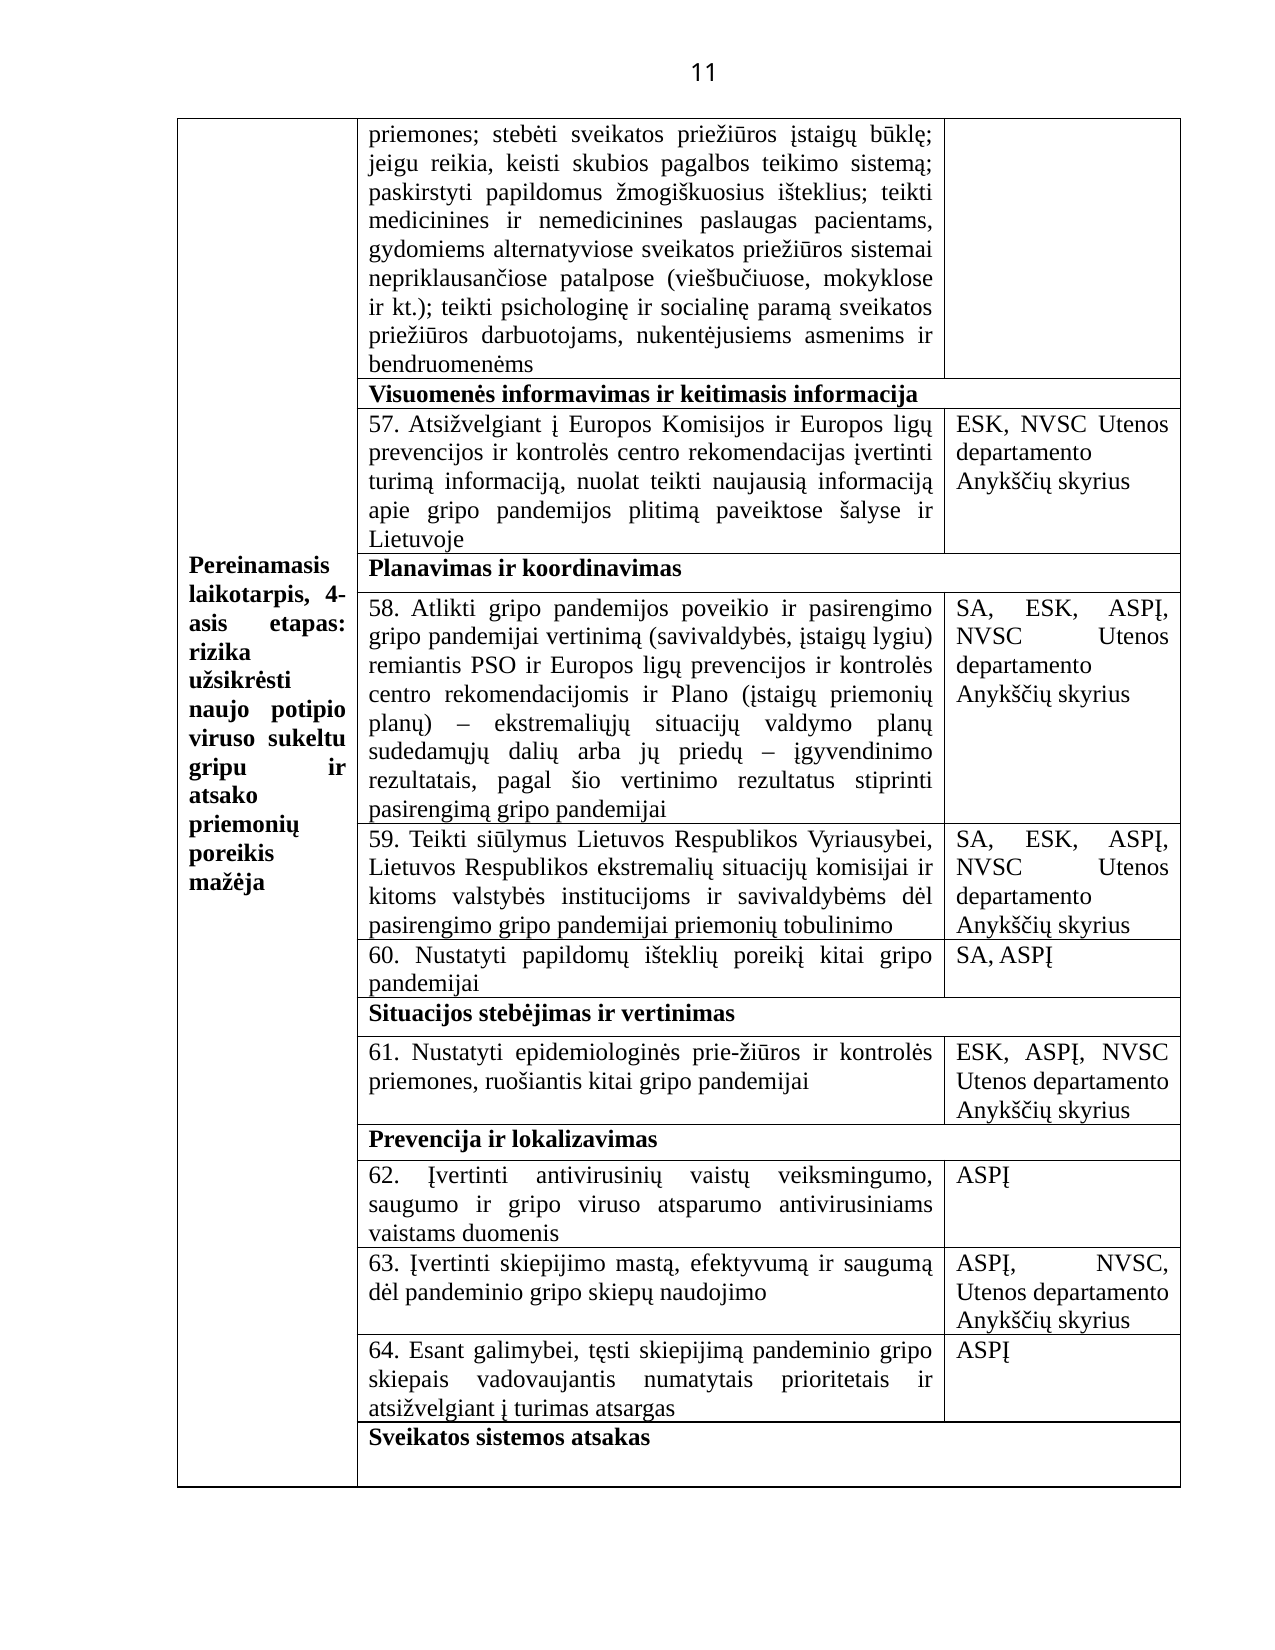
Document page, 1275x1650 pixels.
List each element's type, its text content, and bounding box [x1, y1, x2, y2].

table_cell ASPĮ [945, 1335, 1180, 1421]
table_cell Prevencija ir lokalizavimas [358, 1125, 1180, 1159]
table_cell ASPĮ, NVSC, Utenos departamento Anykščių skyrius [945, 1248, 1180, 1334]
table_cell ESK, ASPĮ, NVSC Utenos departamento Anykščių skyrius [945, 1037, 1180, 1123]
table_cell SA, ASPĮ [945, 940, 1180, 997]
table_cell Planavimas ir koordinavimas [358, 554, 1180, 592]
table_cell 57. Atsižvelgiant į Europos Komisijos ir Europos ligų prevencijos ir kontrolės centro rekomendacijas įvertinti turimą informaciją, nuolat teikti naujausią informaciją apie gripo pandemijos plitimą paveiktose šalyse ir Lietuvoje [358, 409, 944, 552]
table_cell SA, ESK, ASPĮ, NVSC Utenos departamento Anykščių skyrius [945, 593, 1180, 823]
table_cell 62. Įvertinti antivirusinių vaistų veiksmingumo, saugumo ir gripo viruso atsparumo antivirusiniams vaistams duomenis [358, 1161, 944, 1247]
table_cell 60. Nustatyti papildomų išteklių poreikį kitai gripo pandemijai [358, 940, 944, 997]
table_cell Pereinamasis laikotarpis, 4-asis etapas: rizika užsikrėsti naujo potipio viruso sukeltu gripu ir atsako priemonių poreikis mažėja [178, 119, 357, 1486]
table_cell Situacijos stebėjimas ir vertinimas [358, 998, 1180, 1036]
table_cell ASPĮ [945, 1161, 1180, 1247]
table_cell Sveikatos sistemos atsakas [358, 1423, 1180, 1486]
table_cell ESK, NVSC Utenos departamento Anykščių skyrius [945, 409, 1180, 552]
table_cell priemones; stebėti sveikatos priežiūros įstaigų būklę; jeigu reikia, keisti skubios pagalbos teikimo sistemą; paskirstyti papildomus žmogiškuosius išteklius; teikti medicinines ir nemedicinines paslaugas pacientams, gydomiems alternatyviose sveikatos priežiūros sistemai nepriklausančiose patalpose (viešbučiuose, mokyklose ir kt.); teikti psichologinę ir socialinę paramą sveikatos priežiūros darbuotojams, nukentėjusiems asmenims ir bendruomenėms [358, 119, 944, 378]
table_cell 63. Įvertinti skiepijimo mastą, efektyvumą ir saugumą dėl pandeminio gripo skiepų naudojimo [358, 1248, 944, 1334]
table_cell Visuomenės informavimas ir keitimasis informacija [358, 379, 1180, 408]
table_cell 64. Esant galimybei, tęsti skiepijimą pandeminio gripo skiepais vadovaujantis numatytais prioritetais ir atsižvelgiant į turimas atsargas [358, 1335, 944, 1421]
table_cell 59. Teikti siūlymus Lietuvos Respublikos Vyriausybei, Lietuvos Respublikos ekstremalių situacijų komisijai ir kitoms valstybės institucijoms ir savivaldybėms dėl pasirengimo gripo pandemijai priemonių tobulinimo [358, 824, 944, 939]
table_cell 61. Nustatyti epidemiologinės prie-žiūros ir kontrolės priemones, ruošiantis kitai gripo pandemijai [358, 1037, 944, 1123]
table_cell SA, ESK, ASPĮ, NVSC Utenos departamento Anykščių skyrius [945, 824, 1180, 939]
table_cell 58. Atlikti gripo pandemijos poveikio ir pasirengimo gripo pandemijai vertinimą (savivaldybės, įstaigų lygiu) remiantis PSO ir Europos ligų prevencijos ir kontrolės centro rekomendacijomis ir Plano (įstaigų priemonių planų) – ekstremaliųjų situacijų valdymo planų sudedamųjų dalių arba jų priedų – įgyvendinimo rezultatais, pagal šio vertinimo rezultatus stiprinti pasirengimą gripo pandemijai [358, 593, 944, 823]
table_cell [945, 119, 1180, 378]
